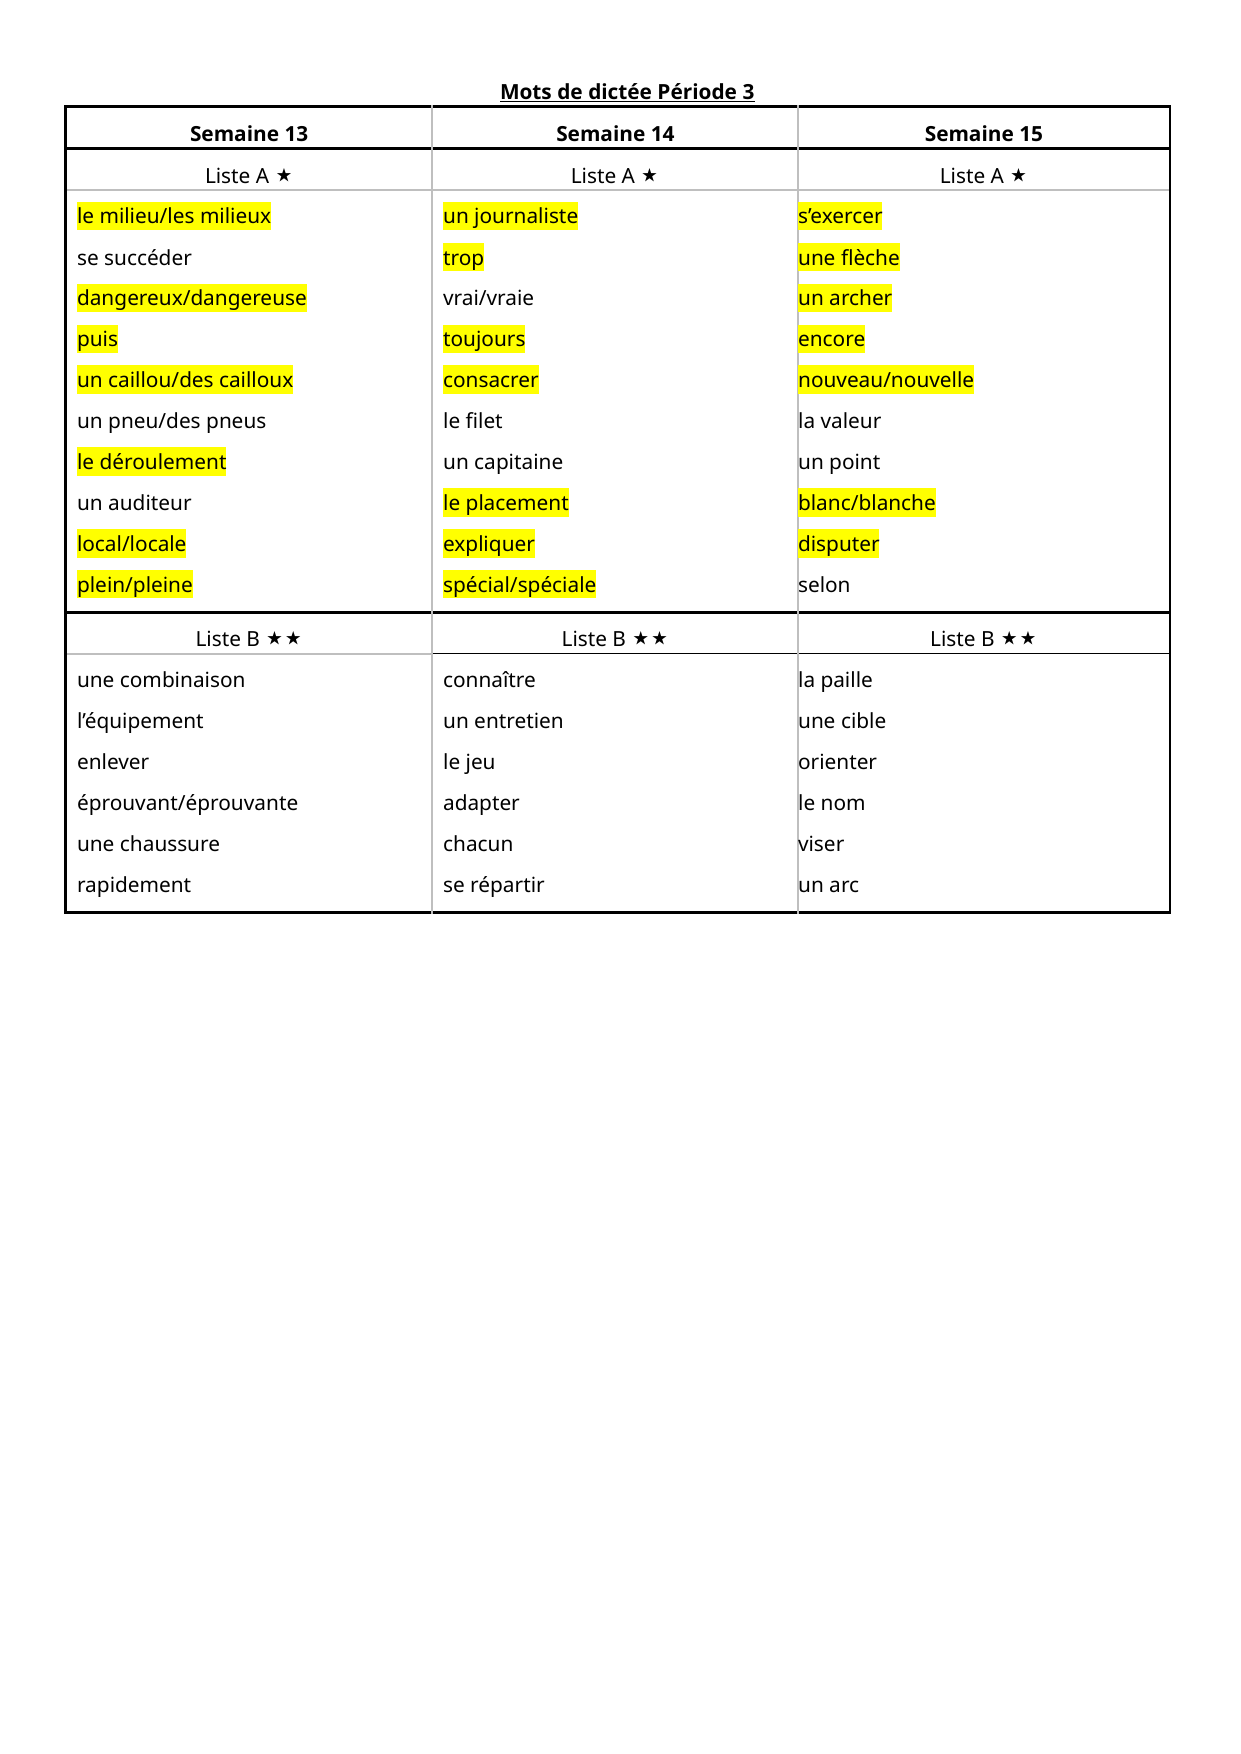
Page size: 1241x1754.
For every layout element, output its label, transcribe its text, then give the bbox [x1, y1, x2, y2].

table_cell Liste B  [433, 614, 797, 653]
table_cell Liste B  [67, 614, 431, 653]
table_cell un journaliste trop vrai/vraie toujours consacrer le filet un capitaine le placement expliquer spécial/spéciale [433, 191, 797, 611]
table_cell Liste A  [799, 150, 1169, 189]
table_cell Liste B  [799, 614, 1169, 653]
table_header Semaine 14 [433, 108, 797, 147]
table_header Semaine 13 [67, 108, 431, 147]
table_cell connaître un entretien le jeu adapter chacun se répartir [433, 654, 797, 911]
table_cell s’exercer une flèche un archer encore nouveau/nouvelle la valeur un point blanc/blanche disputer selon [799, 191, 1169, 611]
table_cell le milieu/les milieux se succéder dangereux/dangereuse puis un caillou/des cailloux un pneu/des pneus le déroulement un auditeur local/locale plein/pleine [67, 191, 431, 611]
table_header Semaine 15 [799, 108, 1169, 147]
table_cell une combinaison l’équipement enlever éprouvant/éprouvante une chaussure rapidement [67, 655, 431, 911]
table_cell Liste A  [67, 150, 431, 189]
table_cell Liste A  [433, 150, 797, 189]
text Mots de dictée Période 3 [91, 77, 1163, 105]
table_cell la paille une cible orienter le nom viser un arc [799, 654, 1169, 911]
